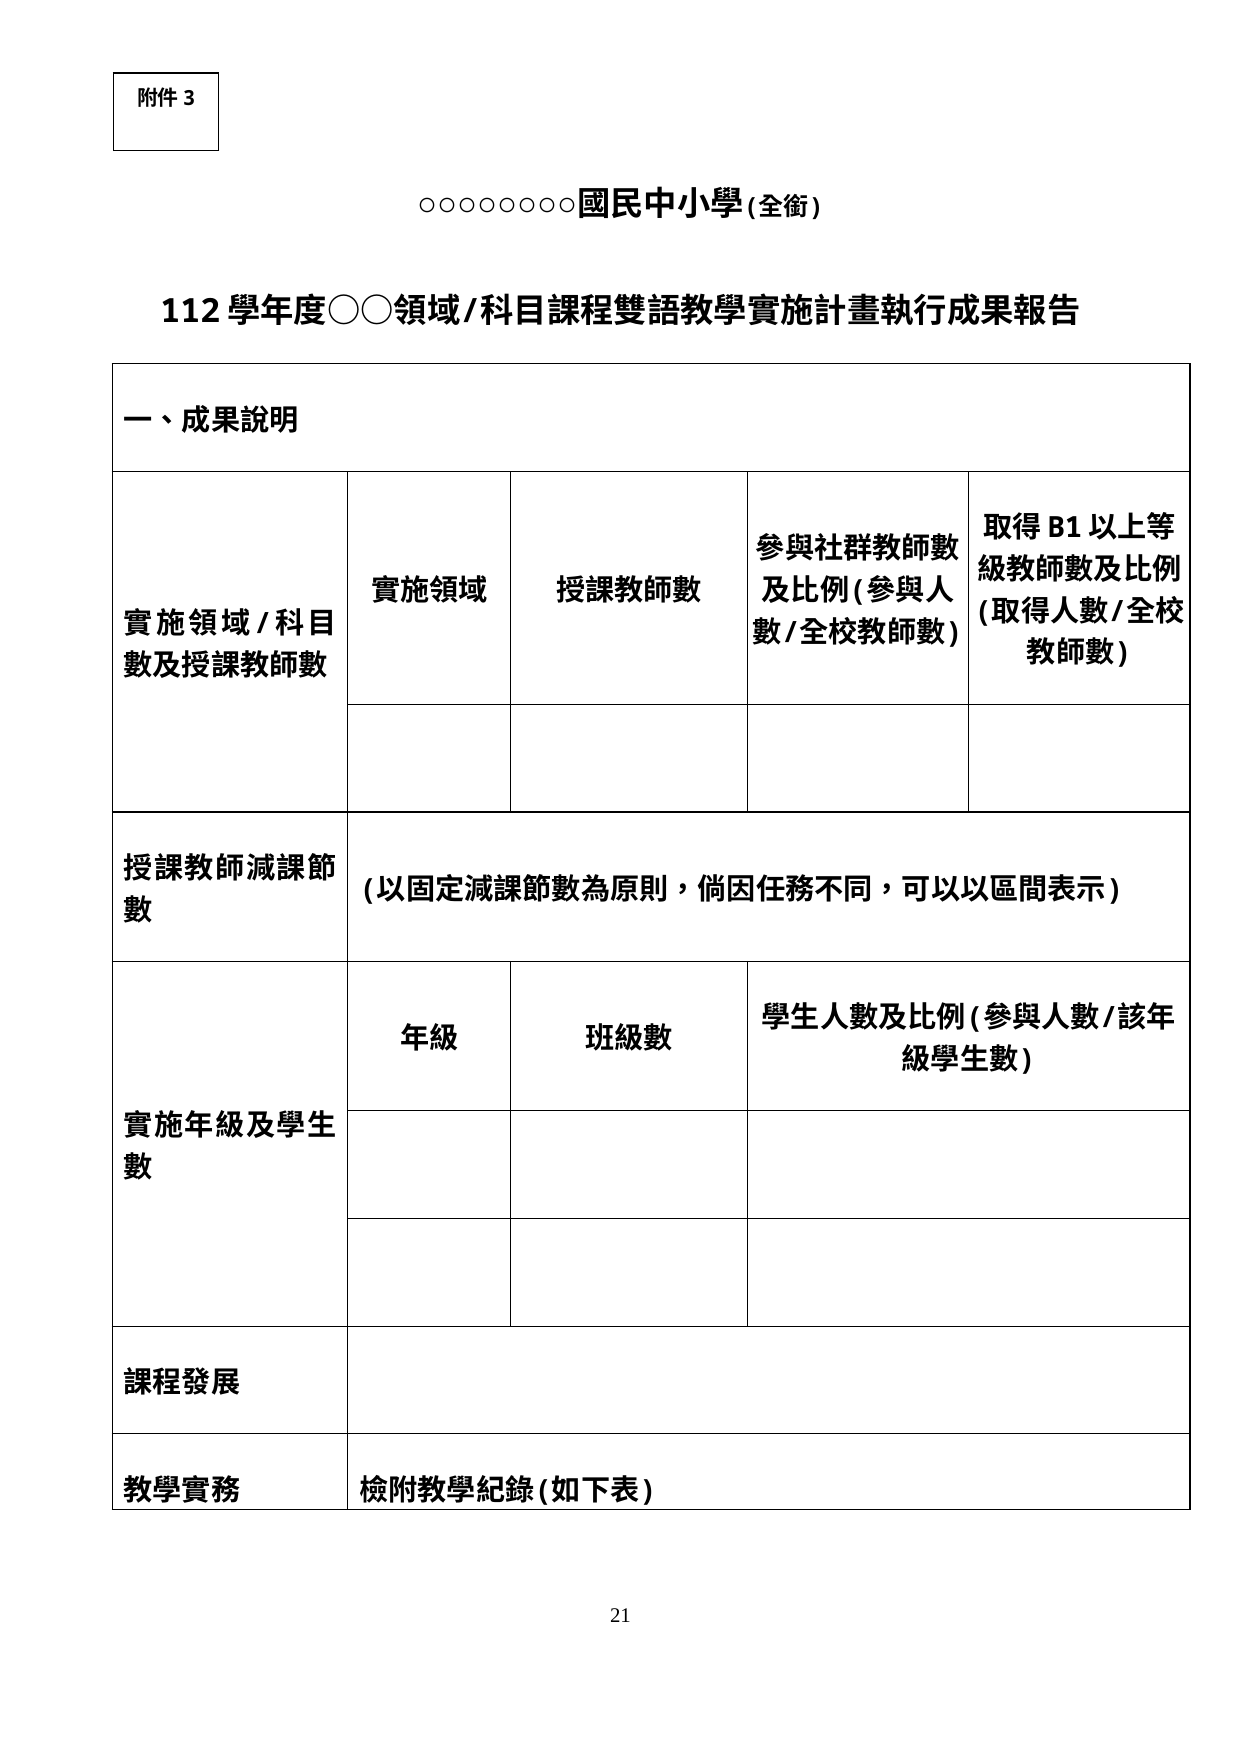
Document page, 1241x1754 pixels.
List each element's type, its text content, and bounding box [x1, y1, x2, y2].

table_cell 學生人數及比例(參與人數/該年級學生數) [748, 962, 1189, 1110]
table_cell [748, 705, 968, 811]
table_cell (以固定減課節數為原則，倘因任務不同，可以以區間表示) [348, 813, 1189, 961]
text ○○○○○○○○國民中小學(全銜) [112, 182, 1128, 224]
table_cell 年級 [348, 962, 510, 1110]
table_cell [511, 705, 747, 811]
table_cell [348, 1327, 1189, 1433]
table_cell 授課教師數 [511, 472, 747, 704]
table_cell 授課教師減課節數 [113, 813, 347, 961]
table_cell 班級數 [511, 962, 747, 1110]
table_cell 參與社群教師數及比例(參與人數/全校教師數) [748, 472, 968, 704]
table_cell [748, 1111, 1189, 1218]
text 112學年度○○領域/科目課程雙語教學實施計畫執行成果報告 [112, 289, 1128, 331]
text 附件3 [129, 81, 203, 111]
table_cell [969, 705, 1189, 811]
table_cell 教學實務 [113, 1434, 347, 1508]
table_cell 檢附教學紀錄(如下表) [348, 1434, 1189, 1508]
table_header 一、成果說明 [113, 364, 1189, 471]
table_cell 實施領域/科目數及授課教師數 [113, 472, 347, 811]
table_cell [511, 1219, 747, 1326]
table_cell [348, 705, 510, 811]
table_cell [748, 1219, 1189, 1326]
table_cell 取得B1以上等級教師數及比例(取得人數/全校教師數) [969, 472, 1189, 704]
table_cell 課程發展 [113, 1327, 347, 1433]
table_cell 實施領域 [348, 472, 510, 704]
table_cell [348, 1219, 510, 1326]
table_cell 實施年級及學生數 [113, 962, 347, 1326]
table_cell [348, 1111, 510, 1218]
table_cell [511, 1111, 747, 1218]
text [114, 74, 218, 150]
